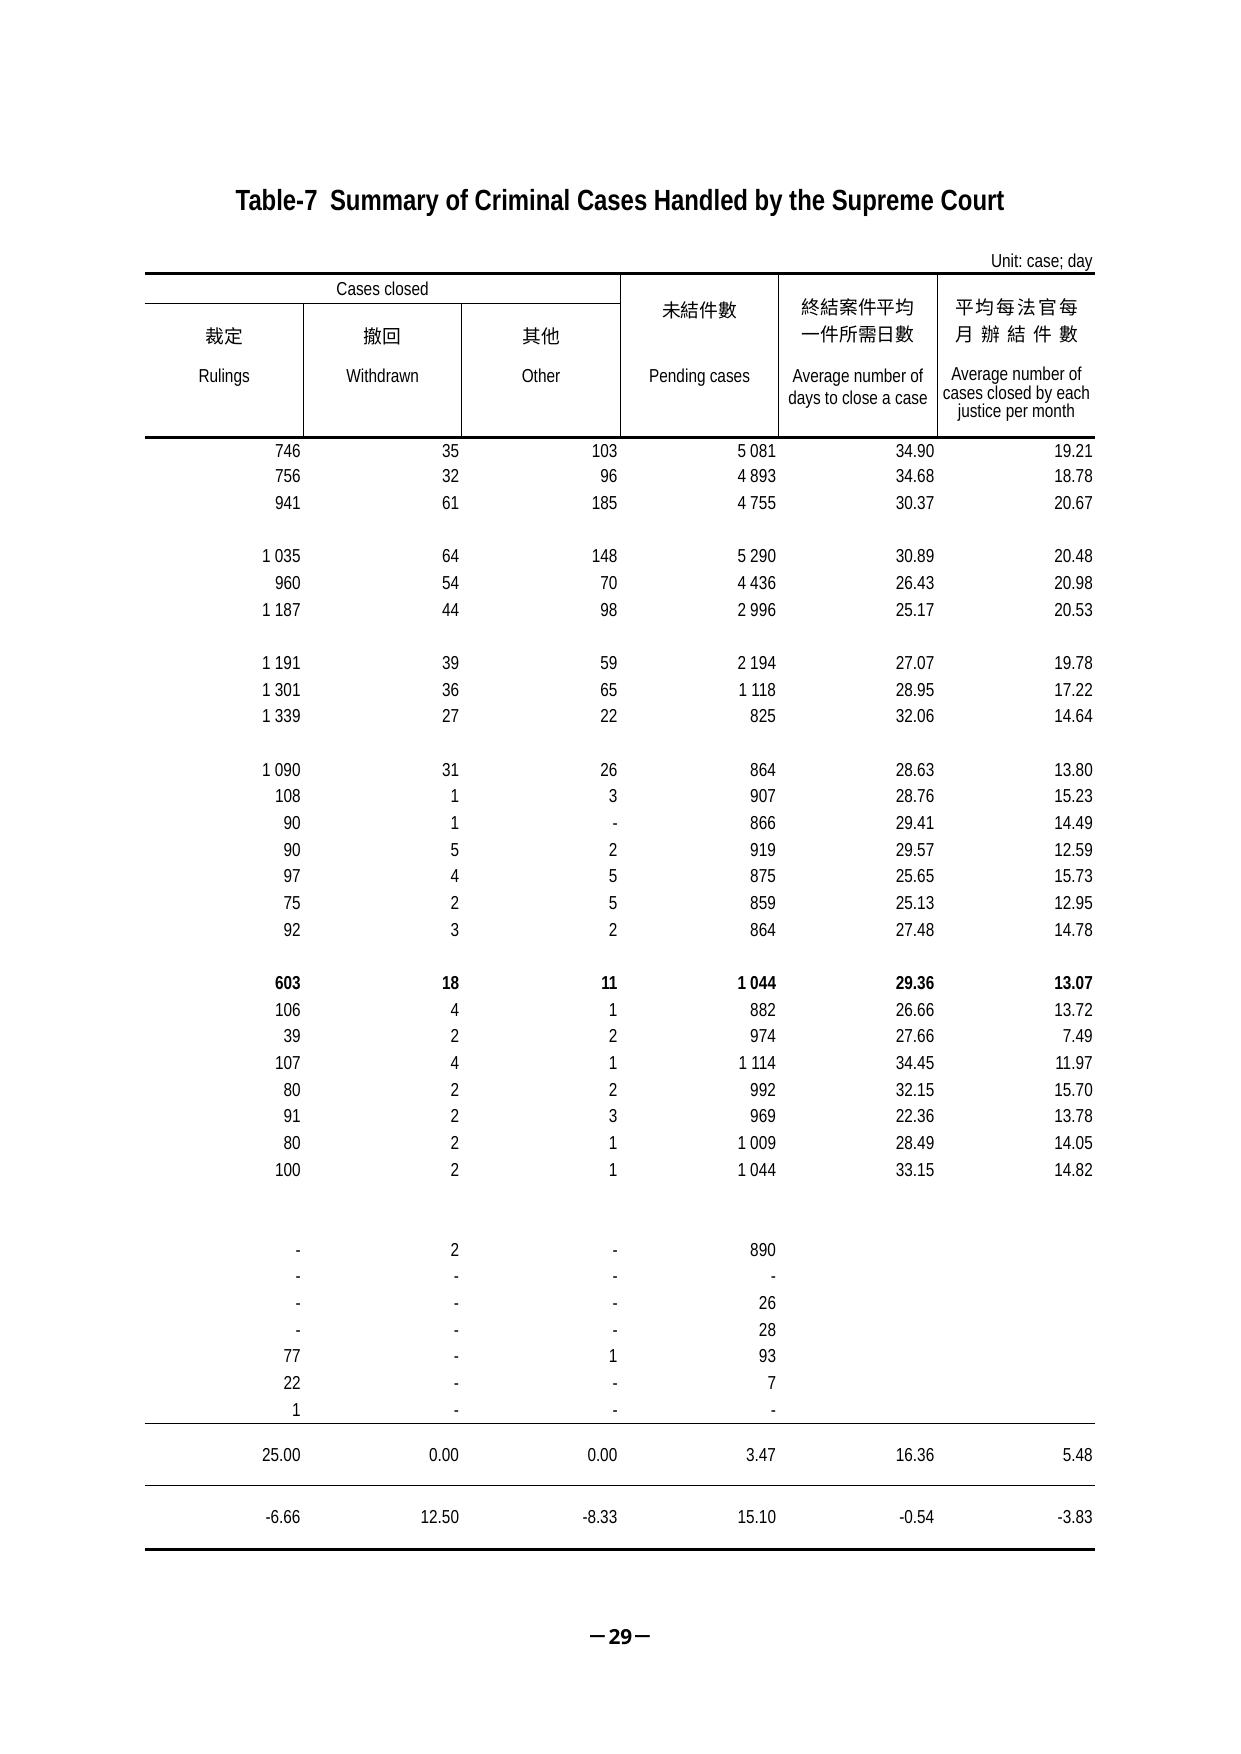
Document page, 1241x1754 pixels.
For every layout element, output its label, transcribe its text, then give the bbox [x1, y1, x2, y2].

table_cell 866 [620, 810, 778, 836]
table_cell [937, 1396, 1095, 1423]
table_cell 34.45 [779, 1050, 937, 1076]
table_cell 18.78 [937, 463, 1095, 489]
table_cell 746 [145, 439, 303, 463]
table_cell [303, 943, 462, 969]
table_cell 1 044 [620, 970, 778, 996]
table_cell 13.80 [937, 756, 1095, 783]
table_cell Pending cases [621, 365, 778, 436]
table_cell 28 [620, 1316, 778, 1343]
table_cell 20.67 [937, 490, 1095, 516]
table_cell 2 996 [620, 596, 778, 623]
table_cell 25.65 [779, 863, 937, 889]
table_cell 27 [303, 703, 462, 729]
table_cell - [303, 1343, 462, 1369]
table_cell [145, 943, 303, 969]
table_header 未結件數 [621, 275, 778, 365]
table_cell [937, 1263, 1095, 1289]
table_cell 33.15 [779, 1156, 937, 1183]
table_cell 4 436 [620, 570, 778, 596]
table_cell [779, 1210, 937, 1236]
table_cell 1 [462, 1130, 620, 1156]
table_cell 13.07 [937, 970, 1095, 996]
table_cell 1 035 [145, 543, 303, 569]
table_cell 2 [462, 1023, 620, 1049]
table_cell 26 [620, 1290, 778, 1316]
table_cell 25.17 [779, 596, 937, 623]
table_cell - [145, 1316, 303, 1343]
table_cell 27.07 [779, 650, 937, 676]
table_cell 25.13 [779, 890, 937, 916]
table_cell 77 [145, 1343, 303, 1369]
table_cell 974 [620, 1023, 778, 1049]
table_header 平均每法官每月辦結件數 [938, 275, 1095, 365]
table_cell [937, 1210, 1095, 1236]
table_cell 20.48 [937, 543, 1095, 569]
table_cell - [620, 1396, 778, 1423]
table_cell - [462, 1370, 620, 1396]
table_cell 1 044 [620, 1156, 778, 1183]
table_cell [462, 623, 620, 649]
table_cell [620, 516, 778, 543]
table_cell 12.95 [937, 890, 1095, 916]
table_cell 32 [303, 463, 462, 489]
table_cell [145, 1210, 303, 1236]
table_cell - [462, 1236, 620, 1263]
table_cell [620, 1210, 778, 1236]
table_cell Withdrawn [304, 365, 461, 436]
table_cell 28.49 [779, 1130, 937, 1156]
table_cell 3 [303, 916, 462, 943]
table_cell [779, 623, 937, 649]
table_header 終結案件平均一件所需日數 [779, 275, 937, 365]
table_cell 75 [145, 890, 303, 916]
table_cell 98 [462, 596, 620, 623]
table_cell 1 009 [620, 1130, 778, 1156]
table_cell -8.33 [462, 1486, 620, 1548]
table_cell 5 081 [620, 439, 778, 463]
table_cell 20.53 [937, 596, 1095, 623]
table_cell 3 [462, 1103, 620, 1129]
table_cell 97 [145, 863, 303, 889]
table_cell 919 [620, 836, 778, 863]
table_cell 941 [145, 490, 303, 516]
table_cell 28.76 [779, 783, 937, 809]
table_cell 70 [462, 570, 620, 596]
table_cell 907 [620, 783, 778, 809]
table_cell 其他 [462, 304, 620, 365]
table_cell 91 [145, 1103, 303, 1129]
table_cell Average number of days to close a case [779, 365, 937, 436]
table_cell [303, 1183, 462, 1209]
table_cell 26.66 [779, 996, 937, 1023]
table_cell 31 [303, 756, 462, 783]
table_cell 0.00 [303, 1424, 462, 1485]
table_cell 1 [303, 783, 462, 809]
table_cell 108 [145, 783, 303, 809]
table_cell [779, 1183, 937, 1209]
table_cell [462, 516, 620, 543]
table_cell - [462, 1396, 620, 1423]
table_cell 29.57 [779, 836, 937, 863]
table_cell [779, 730, 937, 756]
table_cell 32.06 [779, 703, 937, 729]
table_cell 2 [303, 1076, 462, 1103]
table_cell 4 755 [620, 490, 778, 516]
table_cell 13.78 [937, 1103, 1095, 1129]
table_cell 864 [620, 756, 778, 783]
table_cell 148 [462, 543, 620, 569]
table_cell 27.48 [779, 916, 937, 943]
table_cell 59 [462, 650, 620, 676]
table_cell 撤回 [304, 304, 461, 365]
table_cell 2 [303, 890, 462, 916]
table_cell 103 [462, 439, 620, 463]
table_cell 14.78 [937, 916, 1095, 943]
table_cell - [303, 1316, 462, 1343]
table_cell [779, 516, 937, 543]
table_cell 18 [303, 970, 462, 996]
table_cell 19.78 [937, 650, 1095, 676]
table_cell 32.15 [779, 1076, 937, 1103]
table_cell 1 [462, 1156, 620, 1183]
table_cell [937, 943, 1095, 969]
table_cell [462, 1210, 620, 1236]
table_cell 90 [145, 836, 303, 863]
table_cell 1 090 [145, 756, 303, 783]
table_cell 34.90 [779, 439, 937, 463]
table_cell [462, 1183, 620, 1209]
table_cell 1 [462, 1050, 620, 1076]
table_cell 2 [462, 836, 620, 863]
table_cell 22 [462, 703, 620, 729]
table_cell [145, 623, 303, 649]
table_cell 11.97 [937, 1050, 1095, 1076]
table_cell [462, 943, 620, 969]
table_cell 96 [462, 463, 620, 489]
table_cell 80 [145, 1076, 303, 1103]
table_cell 1 [462, 996, 620, 1023]
table_cell [779, 943, 937, 969]
table_cell 16.36 [779, 1424, 937, 1485]
table_cell 5 [303, 836, 462, 863]
table_cell - [303, 1290, 462, 1316]
table_cell [620, 1183, 778, 1209]
table_cell [620, 943, 778, 969]
table_cell - [303, 1396, 462, 1423]
table_cell - [620, 1263, 778, 1289]
text Table-7 Summary of Criminal Cases Handled by the Supreme Court [154, 183, 1087, 217]
table_cell 15.73 [937, 863, 1095, 889]
table_cell 992 [620, 1076, 778, 1103]
table_cell 64 [303, 543, 462, 569]
table_cell 2 [462, 916, 620, 943]
table_cell [937, 1316, 1095, 1343]
table_cell 39 [145, 1023, 303, 1049]
table_cell - [462, 1263, 620, 1289]
table_cell [937, 1183, 1095, 1209]
table_cell [779, 1236, 937, 1263]
table_cell [303, 1210, 462, 1236]
table_cell 107 [145, 1050, 303, 1076]
table_cell 2 [462, 1076, 620, 1103]
table_cell 80 [145, 1130, 303, 1156]
table_cell 17.22 [937, 676, 1095, 703]
table_cell - [303, 1263, 462, 1289]
table_cell 30.37 [779, 490, 937, 516]
table_cell 1 339 [145, 703, 303, 729]
table_cell 2 [303, 1023, 462, 1049]
table_cell 756 [145, 463, 303, 489]
table_cell [462, 730, 620, 756]
table_cell 28.95 [779, 676, 937, 703]
table_cell 65 [462, 676, 620, 703]
table_cell 0.00 [462, 1424, 620, 1485]
table_cell 15.10 [620, 1486, 778, 1548]
table_cell 3.47 [620, 1424, 778, 1485]
table_cell 14.64 [937, 703, 1095, 729]
table_cell 90 [145, 810, 303, 836]
table_cell 1 [145, 1396, 303, 1423]
table_cell Average number of cases closed by each justice per month [938, 365, 1095, 436]
table_cell 1 114 [620, 1050, 778, 1076]
table_cell 2 194 [620, 650, 778, 676]
table_cell 5 [462, 863, 620, 889]
table_cell 20.98 [937, 570, 1095, 596]
table_cell 603 [145, 970, 303, 996]
table_cell 882 [620, 996, 778, 1023]
table_cell 34.68 [779, 463, 937, 489]
table_cell 4 [303, 863, 462, 889]
table_cell [303, 516, 462, 543]
table_cell 1 118 [620, 676, 778, 703]
table_cell 35 [303, 439, 462, 463]
table_cell 11 [462, 970, 620, 996]
table_cell 1 187 [145, 596, 303, 623]
table_cell -6.66 [145, 1486, 303, 1548]
table_cell 875 [620, 863, 778, 889]
table_cell [937, 623, 1095, 649]
table_cell [937, 516, 1095, 543]
table_cell 4 [303, 996, 462, 1023]
table_cell 969 [620, 1103, 778, 1129]
table_cell 1 [462, 1343, 620, 1369]
table_cell [620, 730, 778, 756]
table_cell 26.43 [779, 570, 937, 596]
table_cell [145, 1183, 303, 1209]
table_cell - [303, 1370, 462, 1396]
table_cell [145, 730, 303, 756]
table_cell Rulings [145, 365, 303, 436]
table_cell 1 [303, 810, 462, 836]
table_cell - [462, 1290, 620, 1316]
table_cell [779, 1343, 937, 1369]
table_cell 92 [145, 916, 303, 943]
table_cell 7.49 [937, 1023, 1095, 1049]
table_cell [303, 623, 462, 649]
table_cell - [145, 1236, 303, 1263]
table_cell Other [462, 365, 620, 436]
table_cell [779, 1263, 937, 1289]
table_cell 1 301 [145, 676, 303, 703]
table_cell [303, 730, 462, 756]
table_cell [937, 1236, 1095, 1263]
table_cell 5 [462, 890, 620, 916]
table_cell - [462, 810, 620, 836]
table_cell 裁定 [145, 304, 303, 365]
table_cell 4 [303, 1050, 462, 1076]
table_cell 4 893 [620, 463, 778, 489]
table_cell [779, 1396, 937, 1423]
table_cell 15.23 [937, 783, 1095, 809]
table_cell 15.70 [937, 1076, 1095, 1103]
table_cell 22.36 [779, 1103, 937, 1129]
table_cell 14.05 [937, 1130, 1095, 1156]
text Unit: case; day [148, 250, 1092, 272]
table_cell [937, 730, 1095, 756]
table_cell [620, 623, 778, 649]
table_cell 54 [303, 570, 462, 596]
table_cell 185 [462, 490, 620, 516]
table_cell 825 [620, 703, 778, 729]
table_cell -0.54 [779, 1486, 937, 1548]
table_cell - [462, 1316, 620, 1343]
table_cell 13.72 [937, 996, 1095, 1023]
table_cell 61 [303, 490, 462, 516]
table_cell 5 290 [620, 543, 778, 569]
table_cell - [145, 1290, 303, 1316]
table_cell 2 [303, 1236, 462, 1263]
table_cell [937, 1290, 1095, 1316]
table_cell 864 [620, 916, 778, 943]
table_cell [779, 1316, 937, 1343]
table_cell 3 [462, 783, 620, 809]
table_cell 36 [303, 676, 462, 703]
table_cell 22 [145, 1370, 303, 1396]
table_cell 7 [620, 1370, 778, 1396]
table_cell 26 [462, 756, 620, 783]
table_cell [145, 516, 303, 543]
table_cell 93 [620, 1343, 778, 1369]
table_cell 890 [620, 1236, 778, 1263]
table_cell 960 [145, 570, 303, 596]
table_header Cases closed [145, 275, 620, 303]
table_cell -3.83 [937, 1486, 1095, 1548]
table_cell 19.21 [937, 439, 1095, 463]
table_cell 39 [303, 650, 462, 676]
table_cell [937, 1370, 1095, 1396]
table_cell 12.50 [303, 1486, 462, 1548]
table_cell - [145, 1263, 303, 1289]
table_cell 44 [303, 596, 462, 623]
table_cell [779, 1290, 937, 1316]
table_cell 25.00 [145, 1424, 303, 1485]
table_cell 1 191 [145, 650, 303, 676]
table_cell 2 [303, 1130, 462, 1156]
table_cell 14.82 [937, 1156, 1095, 1183]
table_cell 27.66 [779, 1023, 937, 1049]
table_cell [937, 1343, 1095, 1369]
table_cell 12.59 [937, 836, 1095, 863]
table_cell 106 [145, 996, 303, 1023]
table_cell 2 [303, 1103, 462, 1129]
table_cell 30.89 [779, 543, 937, 569]
table_cell [779, 1370, 937, 1396]
table_cell 14.49 [937, 810, 1095, 836]
table_cell 2 [303, 1156, 462, 1183]
table_cell 100 [145, 1156, 303, 1183]
table_cell 29.41 [779, 810, 937, 836]
table_cell 859 [620, 890, 778, 916]
table_cell 29.36 [779, 970, 937, 996]
table_cell 5.48 [937, 1424, 1095, 1485]
table_cell 28.63 [779, 756, 937, 783]
